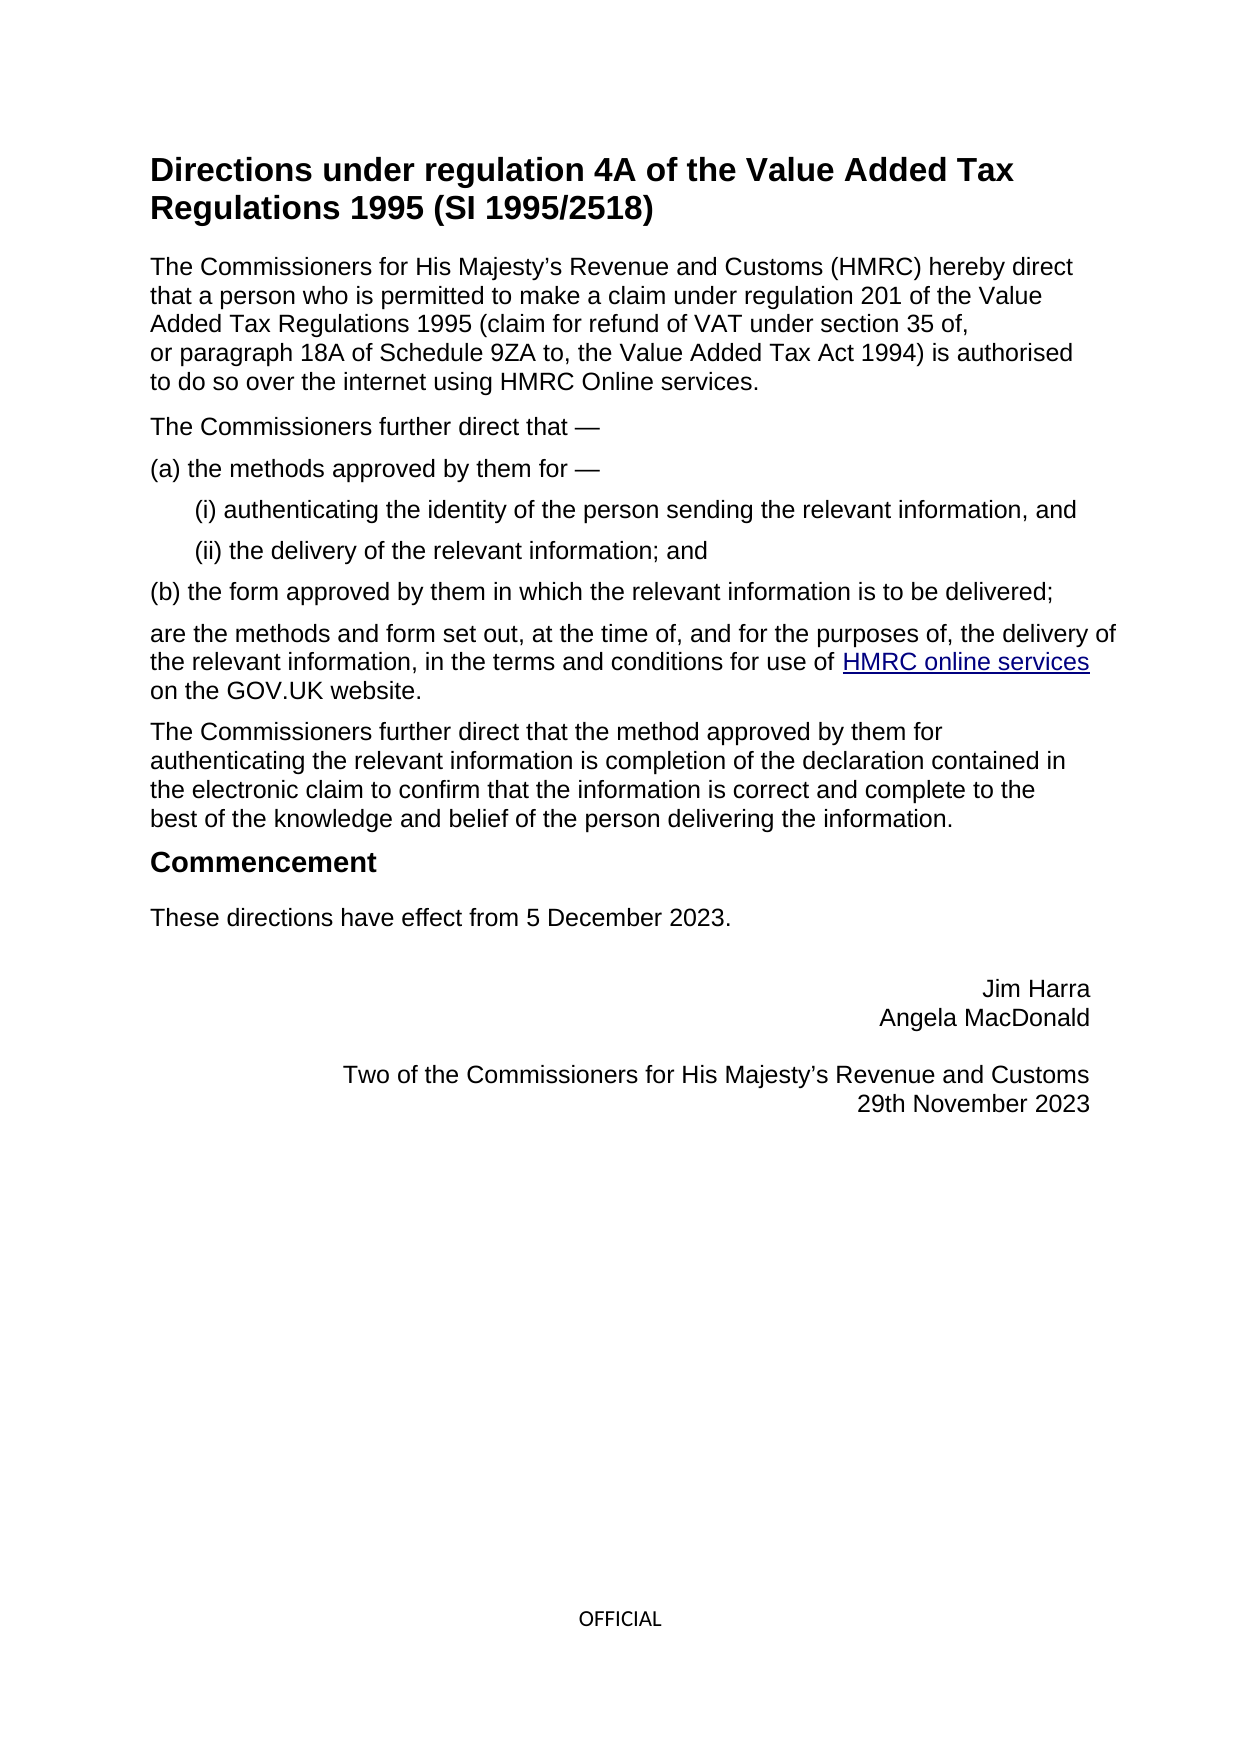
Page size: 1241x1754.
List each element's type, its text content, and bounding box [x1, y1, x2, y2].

text These directions have effect from 5 December 2023. [150, 903, 1090, 932]
text Jim Harra [150, 974, 1090, 1002]
text (i) authenticating the identity of the person sending the relevant information, and [194, 495, 1090, 523]
text are the methods and form set out, at the time of, and for the purposes of, the delivery of the relevant information, in the terms and conditions for use of HMRC online services on the GOV.UK website. [150, 618, 1118, 705]
text Two of the Commissioners for His Majesty’s Revenue and Customs [150, 1060, 1090, 1089]
text The Commissioners for His Majesty’s Revenue and Customs (HMRC) hereby direct that a person who is permitted to make a claim under regulation 201 of the Value Added Tax Regulations 1995 (claim for refund of VAT under section 35 of, or paragraph 18A of Schedule 9ZA to, the Value Added Tax Act 1994) is authorised to do so over the internet using HMRC Online services. [150, 252, 1090, 396]
text (b) the form approved by them in which the relevant information is to be delivered; [150, 577, 1090, 606]
text Angela MacDonald [150, 1002, 1090, 1031]
text (a) the methods approved by them for — [150, 453, 1090, 482]
text The Commissioners further direct that the method approved by them for authenticating the relevant information is completion of the declaration contained in the electronic claim to confirm that the information is correct and complete to the best of the knowledge and belief of the person delivering the information. [150, 717, 1090, 832]
subtitle Directions under regulation 4A of the Value Added Tax Regulations 1995 (SI 1995/2518) [150, 150, 1090, 227]
subtitle Commencement [150, 845, 1090, 878]
text The Commissioners further direct that — [150, 412, 1090, 441]
text (ii) the delivery of the relevant information; and [194, 536, 1090, 565]
text 29th November 2023 [150, 1089, 1090, 1117]
